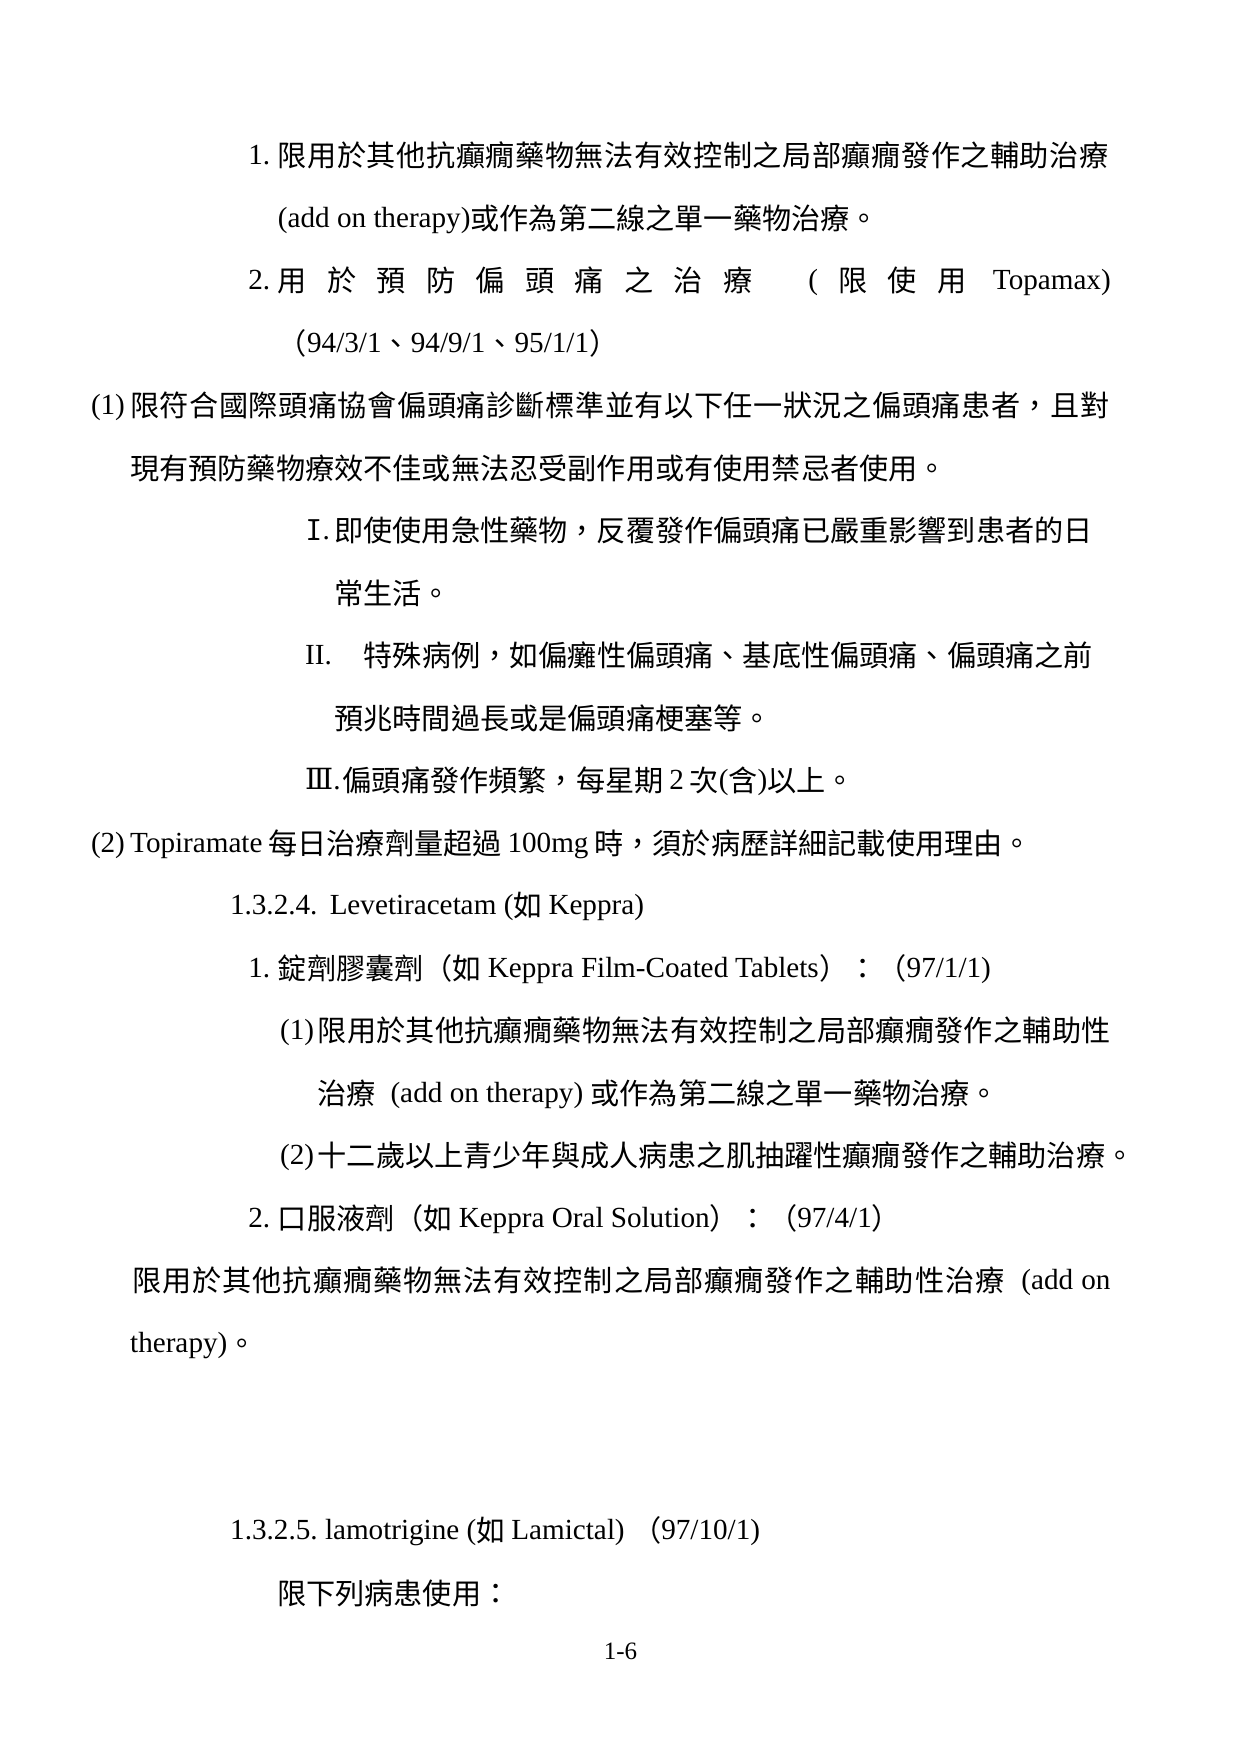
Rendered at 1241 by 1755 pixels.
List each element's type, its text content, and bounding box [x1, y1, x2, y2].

text 1.3.2.4. Levetiracetam (如Keppra) [230, 862, 1110, 925]
text (2) 十二歲以上青少年與成人病患之肌抽躍性癲癇發作之輔助治療。 [280, 1112, 1110, 1175]
text 1. 錠劑膠囊劑（如Keppra Film-Coated Tablets）：（97/1/1) [248, 925, 1110, 987]
text (1) 限符合國際頭痛協會偏頭痛診斷標準並有以下任一狀況之偏頭痛患者，且對現有預防藥物療效不佳或無法忍受副作用或有使用禁忌者使用。 [91, 362, 1110, 487]
text (1) 限用於其他抗癲癇藥物無法有效控制之局部癲癇發作之輔助性治療 (add on therapy) 或作為第二線之單一藥物治療。 [280, 987, 1110, 1112]
text I. 即使使用急性藥物，反覆發作偏頭痛已嚴重影響到患者的日常生活。 [305, 487, 1110, 612]
text (2) Topiramate每日治療劑量超過100mg時，須於病歷詳細記載使用理由。 [91, 800, 1110, 862]
text 限用於其他抗癲癇藥物無法有效控制之局部癲癇發作之輔助性治療 (add on therapy)。 [130, 1237, 1110, 1362]
text 1.3.2.5. lamotrigine (如Lamictal) （97/10/1) [230, 1487, 1110, 1550]
text 1. 限用於其他抗癲癇藥物無法有效控制之局部癲癇發作之輔助治療(add on therapy)或作為第二線之單一藥物治療。 [248, 112, 1110, 237]
text 2. 口服液劑（如Keppra Oral Solution）：（97/4/1） [248, 1175, 1110, 1237]
text Ⅲ. 偏頭痛發作頻繁，每星期2次(含)以上。 [305, 737, 1110, 800]
text 2. 用於預防偏頭痛之治療 (限使用Topamax)（94/3/1、94/9/1、95/1/1） [248, 237, 1110, 362]
text II. 特殊病例，如偏癱性偏頭痛、基底性偏頭痛、偏頭痛之前預兆時間過長或是偏頭痛梗塞等。 [305, 612, 1110, 737]
text 限下列病患使用： [277, 1550, 1110, 1612]
